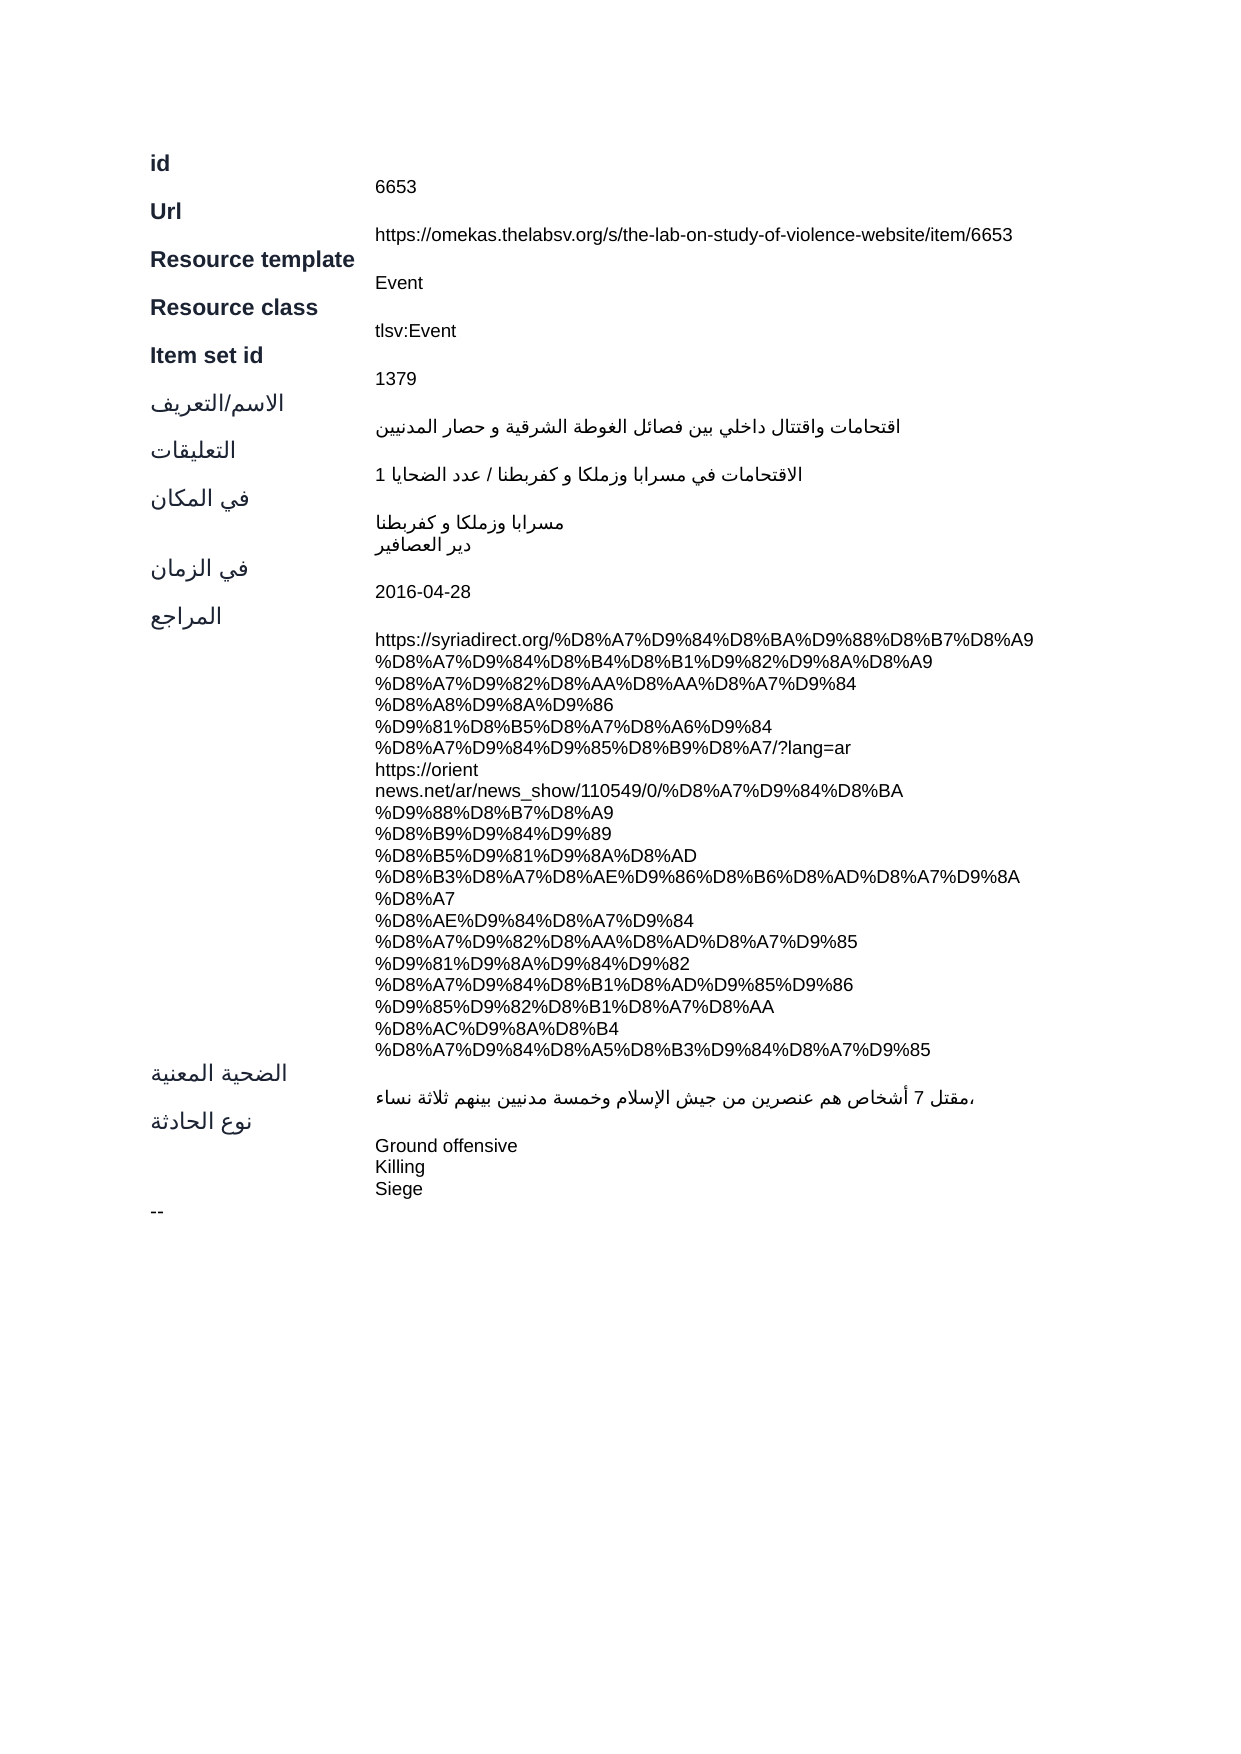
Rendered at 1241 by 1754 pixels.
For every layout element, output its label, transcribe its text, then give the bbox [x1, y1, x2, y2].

text الاقتحامات في مسرابا وزملكا و كفربطنا / عدد الضحايا 1 [375, 464, 1090, 485]
text %D8%A8%D9%8A%D9%86 [375, 694, 1090, 715]
text مسرابا وزملكا و كفربطنا [375, 512, 1090, 533]
text %D8%A7%D9%84%D9%85%D8%B9%D8%A7/?lang=ar [375, 737, 1090, 758]
text Url [150, 198, 1090, 224]
text %D9%81%D8%B5%D8%A7%D8%A6%D9%84 [375, 715, 1090, 737]
text https://orient [375, 758, 1090, 780]
text -- [150, 1199, 1090, 1223]
text Resource class [150, 294, 1090, 320]
text news.net/ar/news_show/110549/0/%D8%A7%D9%84%D8%BA%D9%88%D8%B7%D8%A9 [375, 780, 1090, 823]
text %D8%A7%D9%82%D8%AA%D8%AD%D8%A7%D9%85 [375, 931, 1090, 953]
text id [150, 150, 1090, 176]
text 1379 [375, 368, 1090, 389]
text %D8%B9%D9%84%D9%89 [375, 823, 1090, 845]
text https://omekas.thelabsv.org/s/the-lab-on-study-of-violence-website/item/6653 [375, 224, 1090, 246]
text tlsv:Event [375, 320, 1090, 342]
text في الزمان [150, 555, 1090, 581]
text اقتحامات واقتتال داخلي بين فصائل الغوطة الشرقية و حصار المدنيين [375, 416, 1090, 437]
text Siege [375, 1178, 1090, 1199]
text Event [375, 272, 1090, 294]
text Killing [375, 1156, 1090, 1178]
text %D8%A7%D9%84%D8%A5%D8%B3%D9%84%D8%A7%D9%85 [375, 1039, 1090, 1060]
text دير العصافير [375, 533, 1090, 555]
text نوع الحادثة [150, 1108, 1090, 1135]
text %D8%A7%D9%82%D8%AA%D8%AA%D8%A7%D9%84 [375, 672, 1090, 694]
text %D8%AE%D9%84%D8%A7%D9%84 [375, 909, 1090, 931]
text 6653 [375, 176, 1090, 198]
text مقتل 7 أشخاص هم عنصرين من جيش الإسلام وخمسة مدنيين بينهم ثلاثة نساء، [375, 1087, 1090, 1108]
text https://syriadirect.org/%D8%A7%D9%84%D8%BA%D9%88%D8%B7%D8%A9 [375, 629, 1090, 651]
text في المكان [150, 485, 1090, 512]
text Ground offensive [375, 1135, 1090, 1156]
text %D8%A7%D9%84%D8%B4%D8%B1%D9%82%D9%8A%D8%A9 [375, 651, 1090, 672]
text الضحية المعنية [150, 1060, 1090, 1087]
text الاسم/التعريف [150, 389, 1090, 416]
text %D9%81%D9%8A%D9%84%D9%82 [375, 953, 1090, 974]
text Resource template [150, 246, 1090, 272]
text %D8%B3%D8%A7%D8%AE%D9%86%D8%B6%D8%AD%D8%A7%D9%8A%D8%A7 [375, 866, 1090, 909]
text التعليقات [150, 437, 1090, 464]
text 2016-04-28 [375, 581, 1090, 603]
text %D8%A7%D9%84%D8%B1%D8%AD%D9%85%D9%86 [375, 974, 1090, 996]
text %D8%AC%D9%8A%D8%B4 [375, 1017, 1090, 1039]
text %D8%B5%D9%81%D9%8A%D8%AD [375, 845, 1090, 866]
text %D9%85%D9%82%D8%B1%D8%A7%D8%AA [375, 996, 1090, 1017]
text المراجع [150, 603, 1090, 629]
text Item set id [150, 342, 1090, 368]
